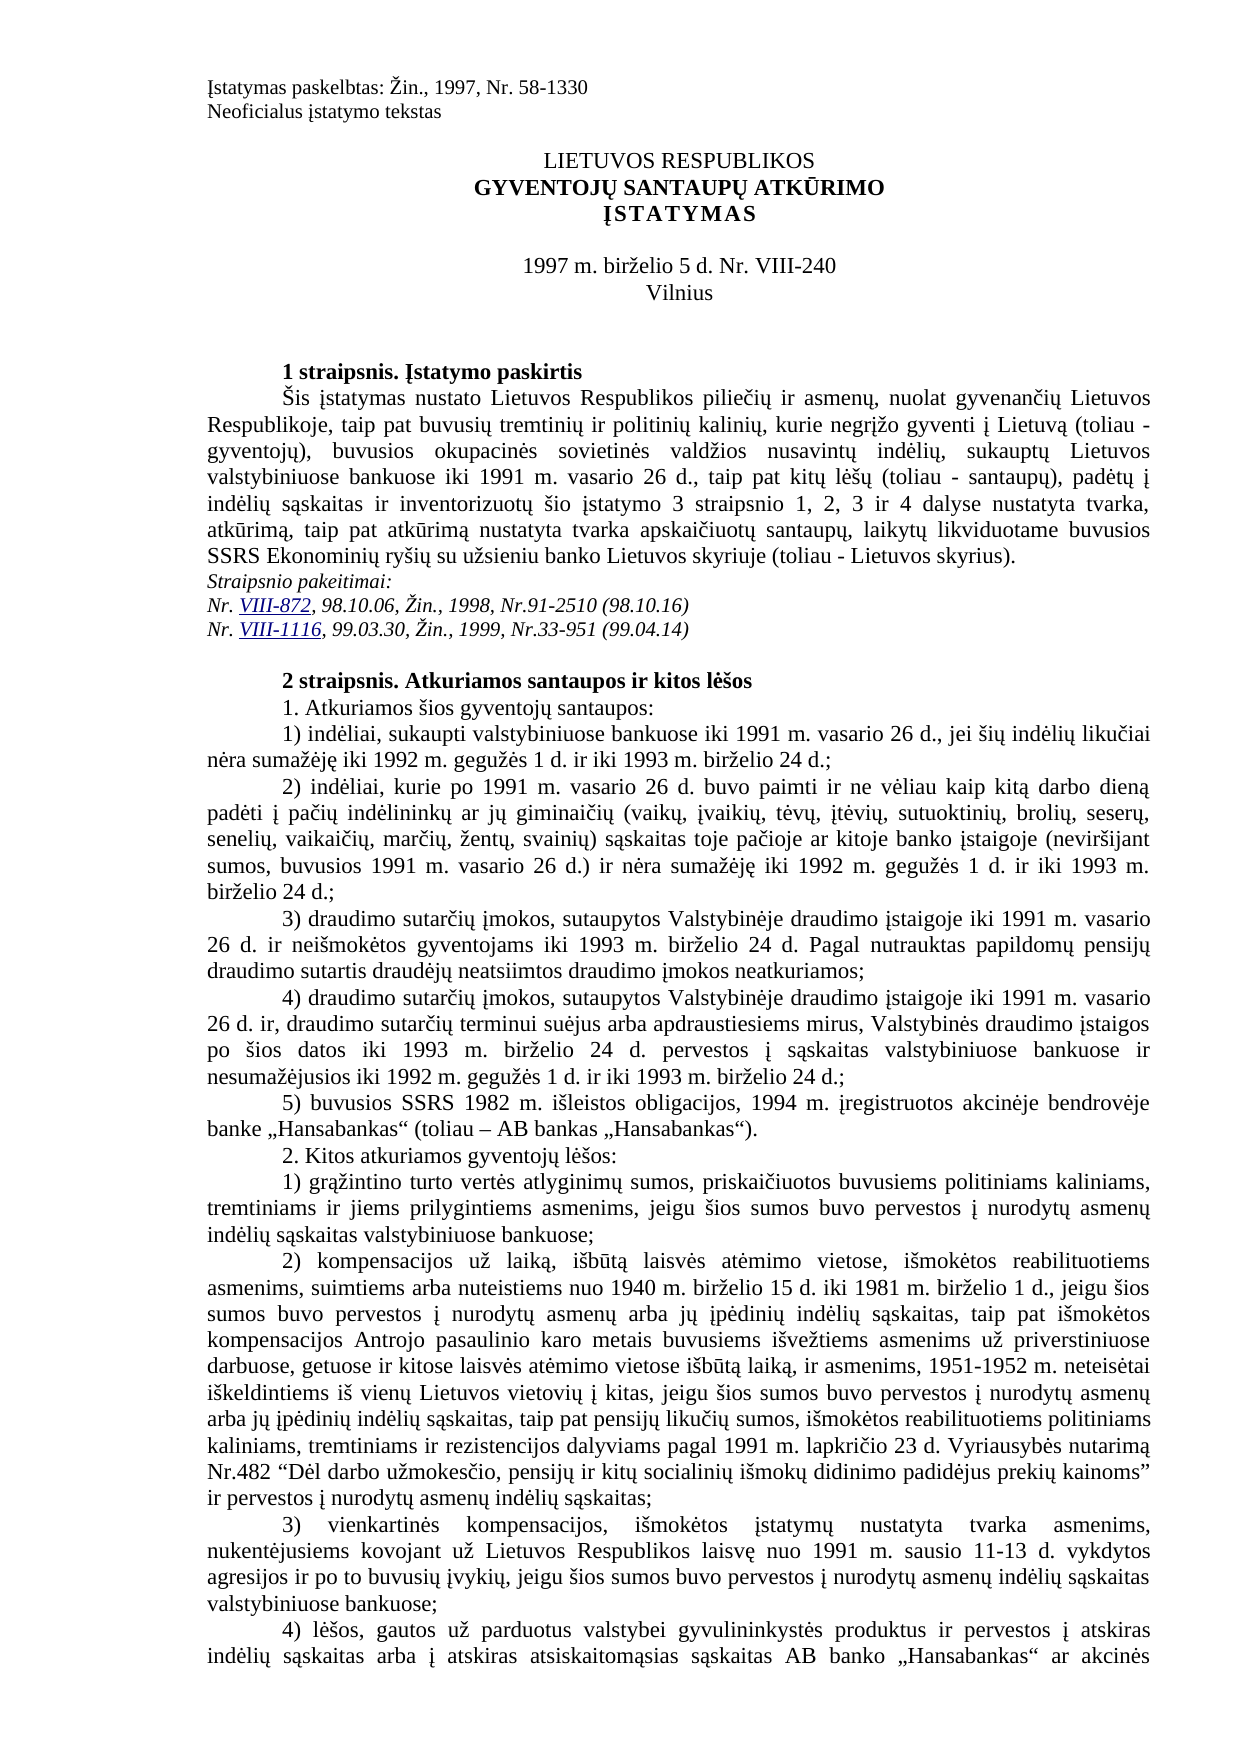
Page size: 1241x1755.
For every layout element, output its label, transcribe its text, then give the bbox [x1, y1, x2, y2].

text 1997 m. birželio 5 d. Nr. VIII-240 Vilnius [207, 253, 1152, 305]
text Įstatymas paskelbtas: Žin., 1997, Nr. 58-1330 [207, 75, 1152, 99]
text 5) buvusios SSRS 1982 m. išleistos obligacijos, 1994 m. įregistruotos akcinėje bendrovėje banke „Hansabankas“ (toliau – AB bankas „Hansabankas“). [207, 1089, 1152, 1142]
text 3) vienkartinės kompensacijos, išmokėtos įstatymų nustatyta tvarka asmenims, nukentėjusiems kovojant už Lietuvos Respublikos laisvę nuo 1991 m. sausio 11-13 d. vykdytos agresijos ir po to buvusių įvykių, jeigu šios sumos buvo pervestos į nurodytų asmenų indėlių sąskaitas valstybiniuose bankuose; [207, 1511, 1152, 1616]
text GYVENTOJŲ SANTAUPŲ ATKŪRIMO [207, 173, 1152, 200]
text 2) kompensacijos už laiką, išbūtą laisvės atėmimo vietose, išmokėtos reabilituotiems asmenims, suimtiems arba nuteistiems nuo 1940 m. birželio 15 d. iki 1981 m. birželio 1 d., jeigu šios sumos buvo pervestos į nurodytų asmenų arba jų įpėdinių indėlių sąskaitas, taip pat išmokėtos kompensacijos Antrojo pasaulinio karo metais buvusiems išvežtiems asmenims už priverstiniuose darbuose, getuose ir kitose laisvės atėmimo vietose išbūtą laiką, ir asmenims, 1951-1952 m. neteisėtai iškeldintiems iš vienų Lietuvos vietovių į kitas, jeigu šios sumos buvo pervestos į nurodytų asmenų arba jų įpėdinių indėlių sąskaitas, taip pat pensijų likučių sumos, išmokėtos reabilituotiems politiniams kaliniams, tremtiniams ir rezistencijos dalyviams pagal 1991 m. lapkričio 23 d. Vyriausybės nutarimą Nr.482 “Dėl darbo užmokesčio, pensijų ir kitų socialinių išmokų didinimo padidėjus prekių kainoms” ir pervestos į nurodytų asmenų indėlių sąskaitas; [207, 1247, 1152, 1511]
text Nr. VIII-872, 98.10.06, Žin., 1998, Nr.91-2510 (98.10.16) [207, 593, 1152, 617]
text Šis įstatymas nustato Lietuvos Respublikos piliečių ir asmenų, nuolat gyvenančių Lietuvos Respublikoje, taip pat buvusių tremtinių ir politinių kalinių, kurie negrįžo gyventi į Lietuvą (toliau - gyventojų), buvusios okupacinės sovietinės valdžios nusavintų indėlių, sukauptų Lietuvos valstybiniuose bankuose iki 1991 m. vasario 26 d., taip pat kitų lėšų (toliau - santaupų), padėtų į indėlių sąskaitas ir inventorizuotų šio įstatymo 3 straipsnio 1, 2, 3 ir 4 dalyse nustatyta tvarka, atkūrimą, taip pat atkūrimą nustatyta tvarka apskaičiuotų santaupų, laikytų likviduotame buvusios SSRS Ekonominių ryšių su užsieniu banko Lietuvos skyriuje (toliau - Lietuvos skyrius). [207, 384, 1152, 569]
text 2) indėliai, kurie po 1991 m. vasario 26 d. buvo paimti ir ne vėliau kaip kitą darbo dieną padėti į pačių indėlininkų ar jų giminaičių (vaikų, įvaikių, tėvų, įtėvių, sutuoktinių, brolių, seserų, senelių, vaikaičių, marčių, žentų, svainių) sąskaitas toje pačioje ar kitoje banko įstaigoje (neviršijant sumos, buvusios 1991 m. vasario 26 d.) ir nėra sumažėję iki 1992 m. gegužės 1 d. ir iki 1993 m. birželio 24 d.; [207, 773, 1152, 904]
text 1) indėliai, sukaupti valstybiniuose bankuose iki 1991 m. vasario 26 d., jei šių indėlių likučiai nėra sumažėję iki 1992 m. gegužės 1 d. ir iki 1993 m. birželio 24 d.; [207, 720, 1152, 773]
text 4) lėšos, gautos už parduotus valstybei gyvulininkystės produktus ir pervestos į atskiras indėlių sąskaitas arba į atskiras atsiskaitomąsias sąskaitas AB banko „Hansabankas“ ar akcinės [207, 1616, 1152, 1669]
text 1. Atkuriamos šios gyventojų santaupos: [207, 694, 1152, 720]
text 2 straipsnis. Atkuriamos santaupos ir kitos lėšos [207, 667, 1152, 694]
text Neoficialus įstatymo tekstas [207, 99, 1152, 123]
text Straipsnio pakeitimai: [207, 569, 1152, 593]
text LIETUVOS RESPUBLIKOS [207, 147, 1152, 173]
text 3) draudimo sutarčių įmokos, sutaupytos Valstybinėje draudimo įstaigoje iki 1991 m. vasario 26 d. ir neišmokėtos gyventojams iki 1993 m. birželio 24 d. Pagal nutrauktas papildomų pensijų draudimo sutartis draudėjų neatsiimtos draudimo įmokos neatkuriamos; [207, 904, 1152, 984]
text 2. Kitos atkuriamos gyventojų lėšos: [207, 1142, 1152, 1168]
text 4) draudimo sutarčių įmokos, sutaupytos Valstybinėje draudimo įstaigoje iki 1991 m. vasario 26 d. ir, draudimo sutarčių terminui suėjus arba apdraustiesiems mirus, Valstybinės draudimo įstaigos po šios datos iki 1993 m. birželio 24 d. pervestos į sąskaitas valstybiniuose bankuose ir nesumažėjusios iki 1992 m. gegužės 1 d. ir iki 1993 m. birželio 24 d.; [207, 984, 1152, 1089]
text Nr. VIII-1116, 99.03.30, Žin., 1999, Nr.33-951 (99.04.14) [207, 617, 1152, 641]
text ĮSTATYMAS [207, 200, 1152, 226]
text 1 straipsnis. Įstatymo paskirtis [207, 358, 1152, 384]
text 1) grąžintino turto vertės atlyginimų sumos, priskaičiuotos buvusiems politiniams kaliniams, tremtiniams ir jiems prilygintiems asmenims, jeigu šios sumos buvo pervestos į nurodytų asmenų indėlių sąskaitas valstybiniuose bankuose; [207, 1168, 1152, 1247]
